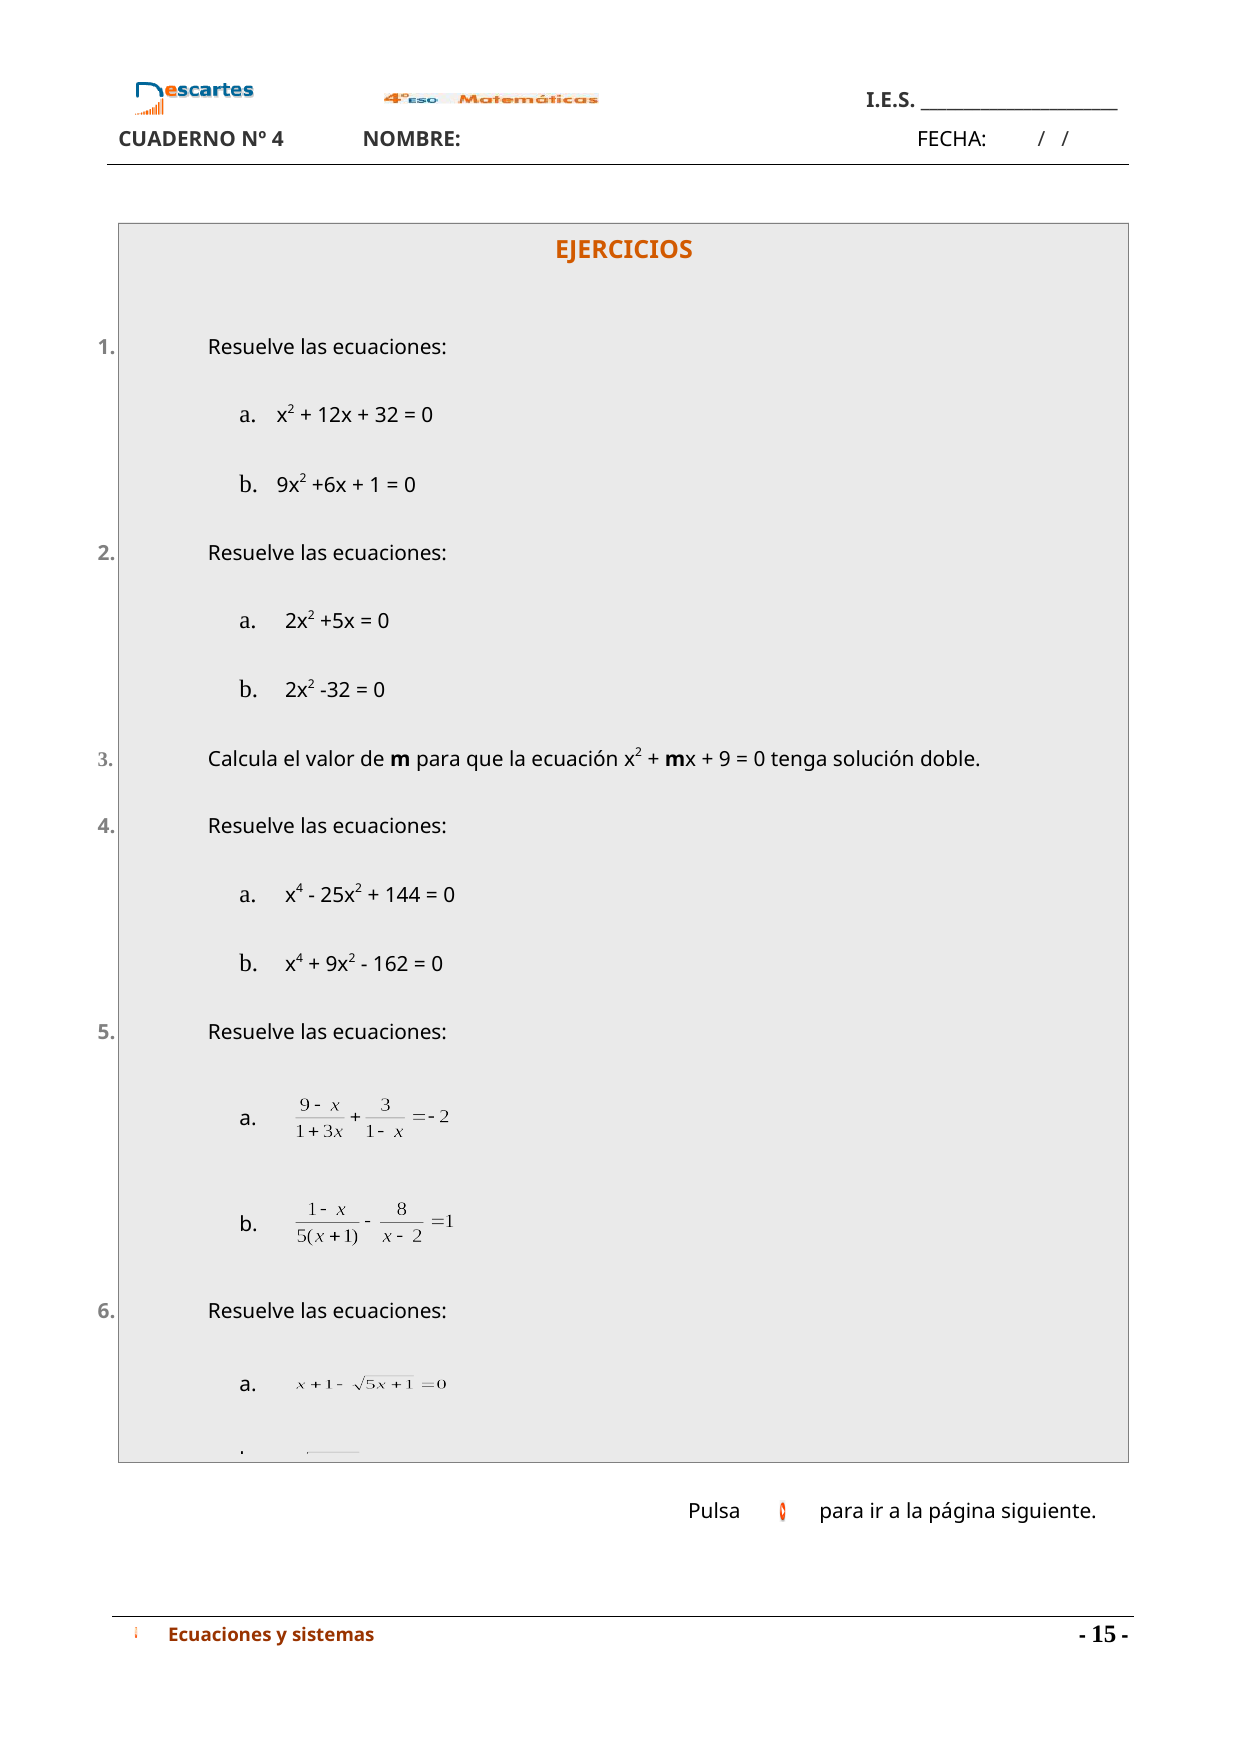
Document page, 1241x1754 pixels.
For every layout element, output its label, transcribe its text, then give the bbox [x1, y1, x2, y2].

list x2 + 12x + 32 = 0 [239, 399, 1113, 429]
list Resuelve las ecuaciones: [119, 1017, 1113, 1046]
table_header para ir a la página siguiente. [812, 1491, 1137, 1530]
list Resuelve las ecuaciones: [119, 811, 1113, 840]
subtitle EJERCICIOS [135, 232, 1113, 266]
picture [779, 1500, 786, 1522]
list x4 + 9x2 - 162 = 0 [239, 948, 1113, 978]
picture [134, 82, 257, 115]
list 2x2 -32 = 0 [239, 674, 1113, 704]
table_header [111, 1491, 681, 1530]
table_header Pulsa [681, 1491, 756, 1530]
picture [134, 1626, 138, 1638]
list Resuelve las ecuaciones: [119, 332, 1113, 360]
list 9x2 +6x + 1 = 0 [239, 469, 1113, 498]
table_header [756, 1491, 812, 1530]
picture [384, 93, 599, 105]
list Calcula el valor de m para que la ecuación x2 + mx + 9 = 0 tenga solución doble. [119, 744, 1113, 772]
list Resuelve las ecuaciones: [119, 1297, 1113, 1325]
list 2x2 +5x = 0 [239, 605, 1113, 635]
list Resuelve las ecuaciones: [119, 538, 1113, 566]
list x4 - 25x2 + 144 = 0 [239, 879, 1113, 908]
